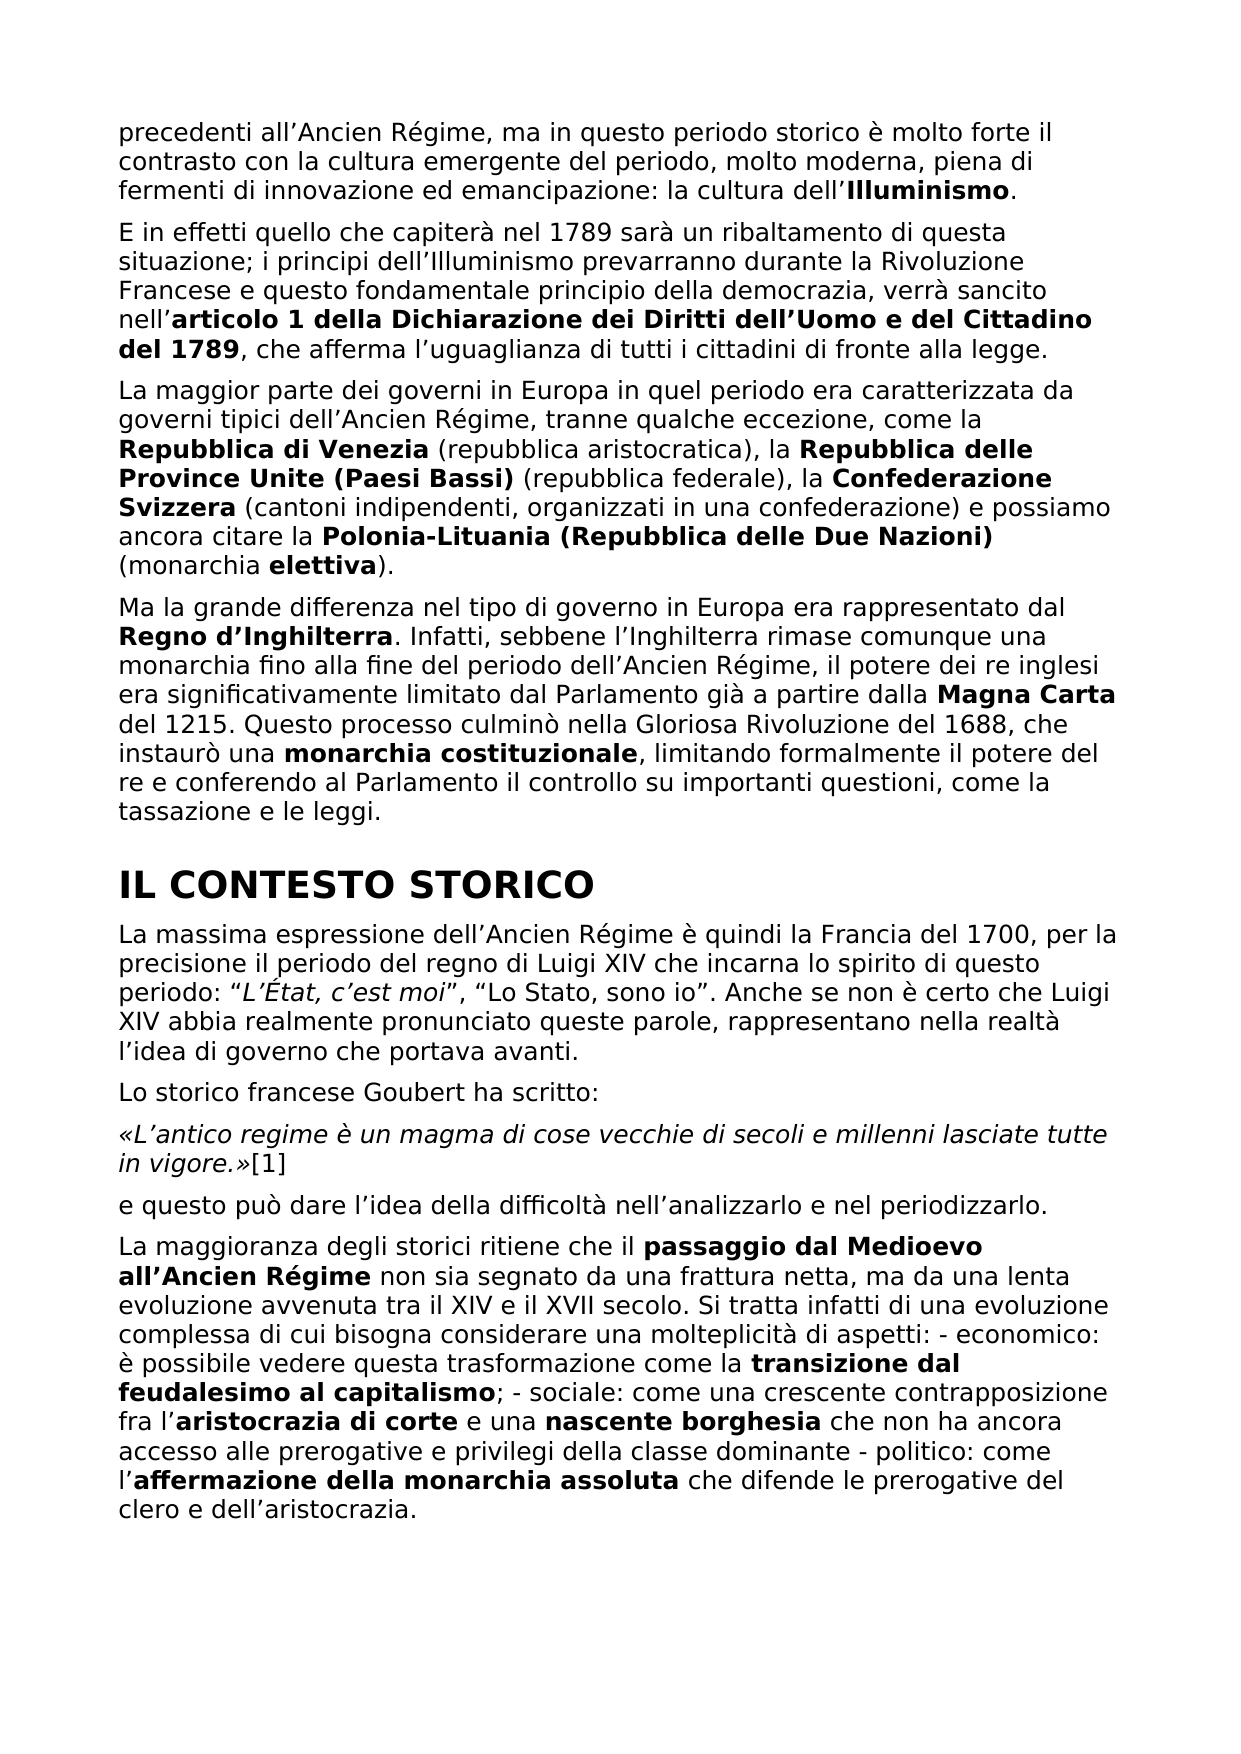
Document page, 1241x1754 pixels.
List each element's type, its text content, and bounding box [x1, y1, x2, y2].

text La maggioranza degli storici ritiene che il passaggio dal Medioevo all’Ancien Régime non sia segnato da una frattura netta, ma da una lenta evoluzione avvenuta tra il XIV e il XVII secolo. Si tratta infatti di una evoluzione complessa di cui bisogna considerare una molteplicità di aspetti: - economico: è possibile vedere questa trasformazione come la transizione dal feudalesimo al capitalismo; - sociale: come una crescente contrapposizione fra l’aristocrazia di corte e una nascente borghesia che non ha ancora accesso alle prerogative e privilegi della classe dominante - politico: come l’affermazione della monarchia assoluta che difende le prerogative del clero e dell’aristocrazia. [118, 1233, 1122, 1524]
text E in effetti quello che capiterà nel 1789 sarà un ribaltamento di questa situazione; i principi dell’Illuminismo prevarranno durante la Rivoluzione Francese e questo fondamentale principio della democrazia, verrà sancito nell’articolo 1 della Dichiarazione dei Diritti dell’Uomo e del Cittadino del 1789, che afferma l’uguaglianza di tutti i cittadini di fronte alla legge. [118, 218, 1122, 364]
text Lo storico francese Goubert ha scritto: [118, 1078, 1122, 1108]
text La maggior parte dei governi in Europa in quel periodo era caratterizzata da governi tipici dell’Ancien Régime, tranne qualche eccezione, come la Repubblica di Venezia (repubblica aristocratica), la Repubblica delle Province Unite (Paesi Bassi) (repubblica federale), la Confederazione Svizzera (cantoni indipendenti, organizzati in una confederazione) e possiamo ancora citare la Polonia-Lituania (Repubblica delle Due Nazioni) (monarchia elettiva). [118, 376, 1122, 581]
text La massima espressione dell’Ancien Régime è quindi la Francia del 1700, per la precisione il periodo del regno di Luigi XIV che incarna lo spirito di questo periodo: “L’État, c’est moi”, “Lo Stato, sono io”. Anche se non è certo che Luigi XIV abbia realmente pronunciato queste parole, rappresentano nella realtà l’idea di governo che portava avanti. [118, 920, 1122, 1066]
text Ma la grande differenza nel tipo di governo in Europa era rappresentato dal Regno d’Inghilterra. Infatti, sebbene l’Inghilterra rimase comunque una monarchia fino alla fine del periodo dell’Ancien Régime, il potere dei re inglesi era significativamente limitato dal Parlamento già a partire dalla Magna Carta del 1215. Questo processo culminò nella Gloriosa Rivoluzione del 1688, che instaurò una monarchia costituzionale, limitando formalmente il potere del re e conferendo al Parlamento il controllo su importanti questioni, come la tassazione e le leggi. [118, 593, 1122, 826]
text «L’antico regime è un magma di cose vecchie di secoli e millenni lasciate tutte in vigore.»[1] [118, 1120, 1122, 1178]
text e questo può dare l’idea della difficoltà nell’analizzarlo e nel periodizzarlo. [118, 1191, 1122, 1220]
text precedenti all’Ancien Régime, ma in questo periodo storico è molto forte il contrasto con la cultura emergente del periodo, molto moderna, piena di fermenti di innovazione ed emancipazione: la cultura dell’Illuminismo. [118, 118, 1122, 206]
subtitle IL CONTESTO STORICO [118, 864, 1122, 908]
